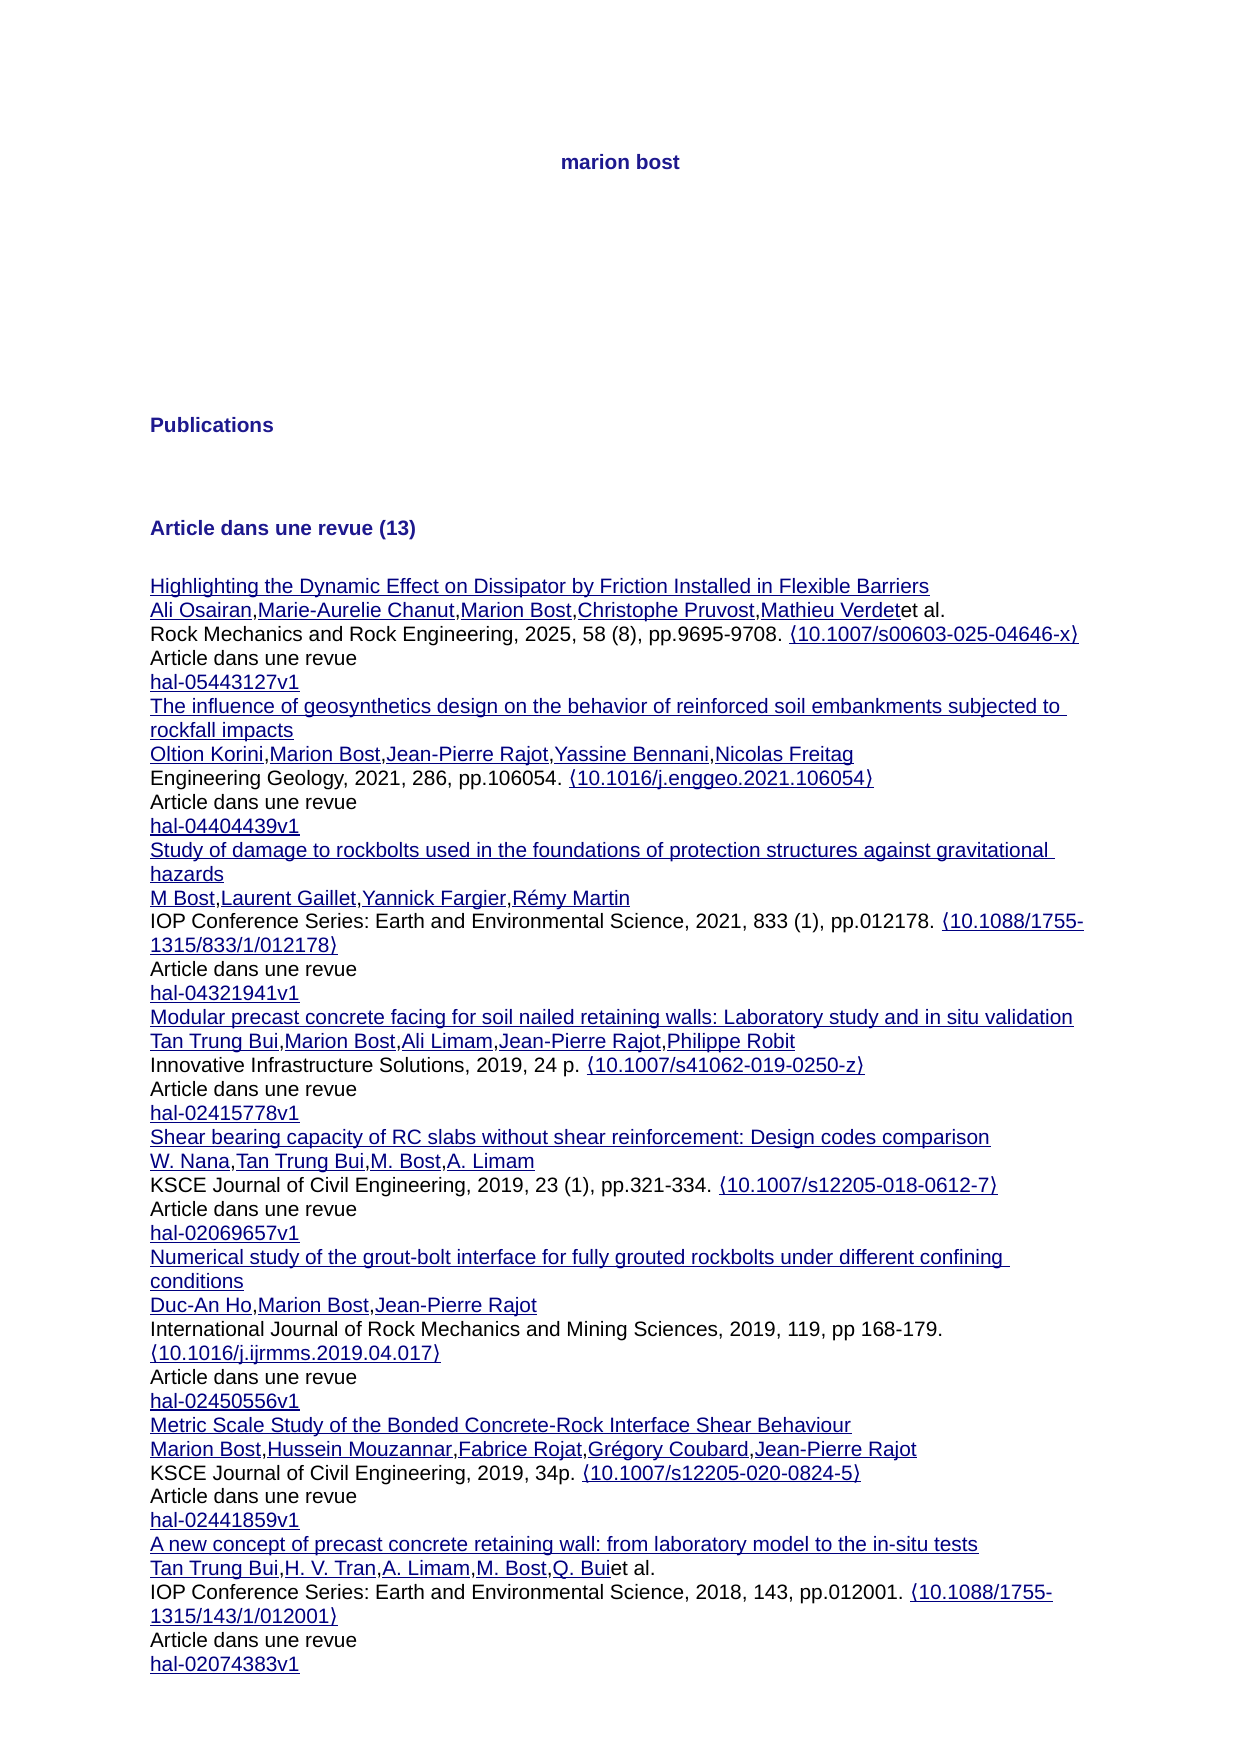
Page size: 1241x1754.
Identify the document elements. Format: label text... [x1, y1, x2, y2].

table_header Highlighting the Dynamic Effect on Dissipator by Friction Installed in Flexible Barriers Ali Osairan,Marie-Aurelie Chanut,Marion Bost,Christophe Pruvost,Mathieu Verdetet al. Rock Mechanics and Rock Engineering, 2025, 58 (8), pp.9695-9708. ⟨10.1007/s00603-025-04646-x⟩ Article dans une revue hal-05443127v1 [150, 574, 1090, 694]
table_cell Shear bearing capacity of RC slabs without shear reinforcement: Design codes comparison W. Nana,Tan Trung Bui,M. Bost,A. Limam KSCE Journal of Civil Engineering, 2019, 23 (1), pp.321-334. ⟨10.1007/s12205-018-0612-7⟩ Article dans une revue hal-02069657v1 [150, 1125, 1090, 1245]
table_cell A new concept of precast concrete retaining wall: from laboratory model to the in-situ tests Tan Trung Bui,H. V. Tran,A. Limam,M. Bost,Q. Buiet al. IOP Conference Series: Earth and Environmental Science, 2018, 143, pp.012001. ⟨10.1088/1755-1315/143/1/012001⟩ Article dans une revue hal-02074383v1 [150, 1532, 1090, 1676]
table_cell Study of damage to rockbolts used in the foundations of protection structures against gravitational hazards M Bost,Laurent Gaillet,Yannick Fargier,Rémy Martin IOP Conference Series: Earth and Environmental Science, 2021, 833 (1), pp.012178. ⟨10.1088/1755-1315/833/1/012178⟩ Article dans une revue hal-04321941v1 [150, 838, 1090, 1005]
table_cell Modular precast concrete facing for soil nailed retaining walls: Laboratory study and in situ validation Tan Trung Bui,Marion Bost,Ali Limam,Jean-Pierre Rajot,Philippe Robit Innovative Infrastructure Solutions, 2019, 24 p. ⟨10.1007/s41062-019-0250-z⟩ Article dans une revue hal-02415778v1 [150, 1005, 1090, 1125]
table_cell The influence of geosynthetics design on the behavior of reinforced soil embankments subjected to rockfall impacts Oltion Korini,Marion Bost,Jean-Pierre Rajot,Yassine Bennani,Nicolas Freitag Engineering Geology, 2021, 286, pp.106054. ⟨10.1016/j.enggeo.2021.106054⟩ Article dans une revue hal-04404439v1 [150, 694, 1090, 837]
table_cell Metric Scale Study of the Bonded Concrete-Rock Interface Shear Behaviour Marion Bost,Hussein Mouzannar,Fabrice Rojat,Grégory Coubard,Jean-Pierre Rajot KSCE Journal of Civil Engineering, 2019, 34p. ⟨10.1007/s12205-020-0824-5⟩ Article dans une revue hal-02441859v1 [150, 1413, 1090, 1532]
table_cell Numerical study of the grout-bolt interface for fully grouted rockbolts under different confining conditions Duc-An Ho,Marion Bost,Jean-Pierre Rajot International Journal of Rock Mechanics and Mining Sciences, 2019, 119, pp 168-179. ⟨10.1016/j.ijrmms.2019.04.017⟩ Article dans une revue hal-02450556v1 [150, 1245, 1090, 1412]
subtitle marion bost [150, 150, 1090, 174]
subtitle Article dans une revue (13) [150, 516, 1090, 539]
subtitle Publications [150, 412, 1090, 436]
